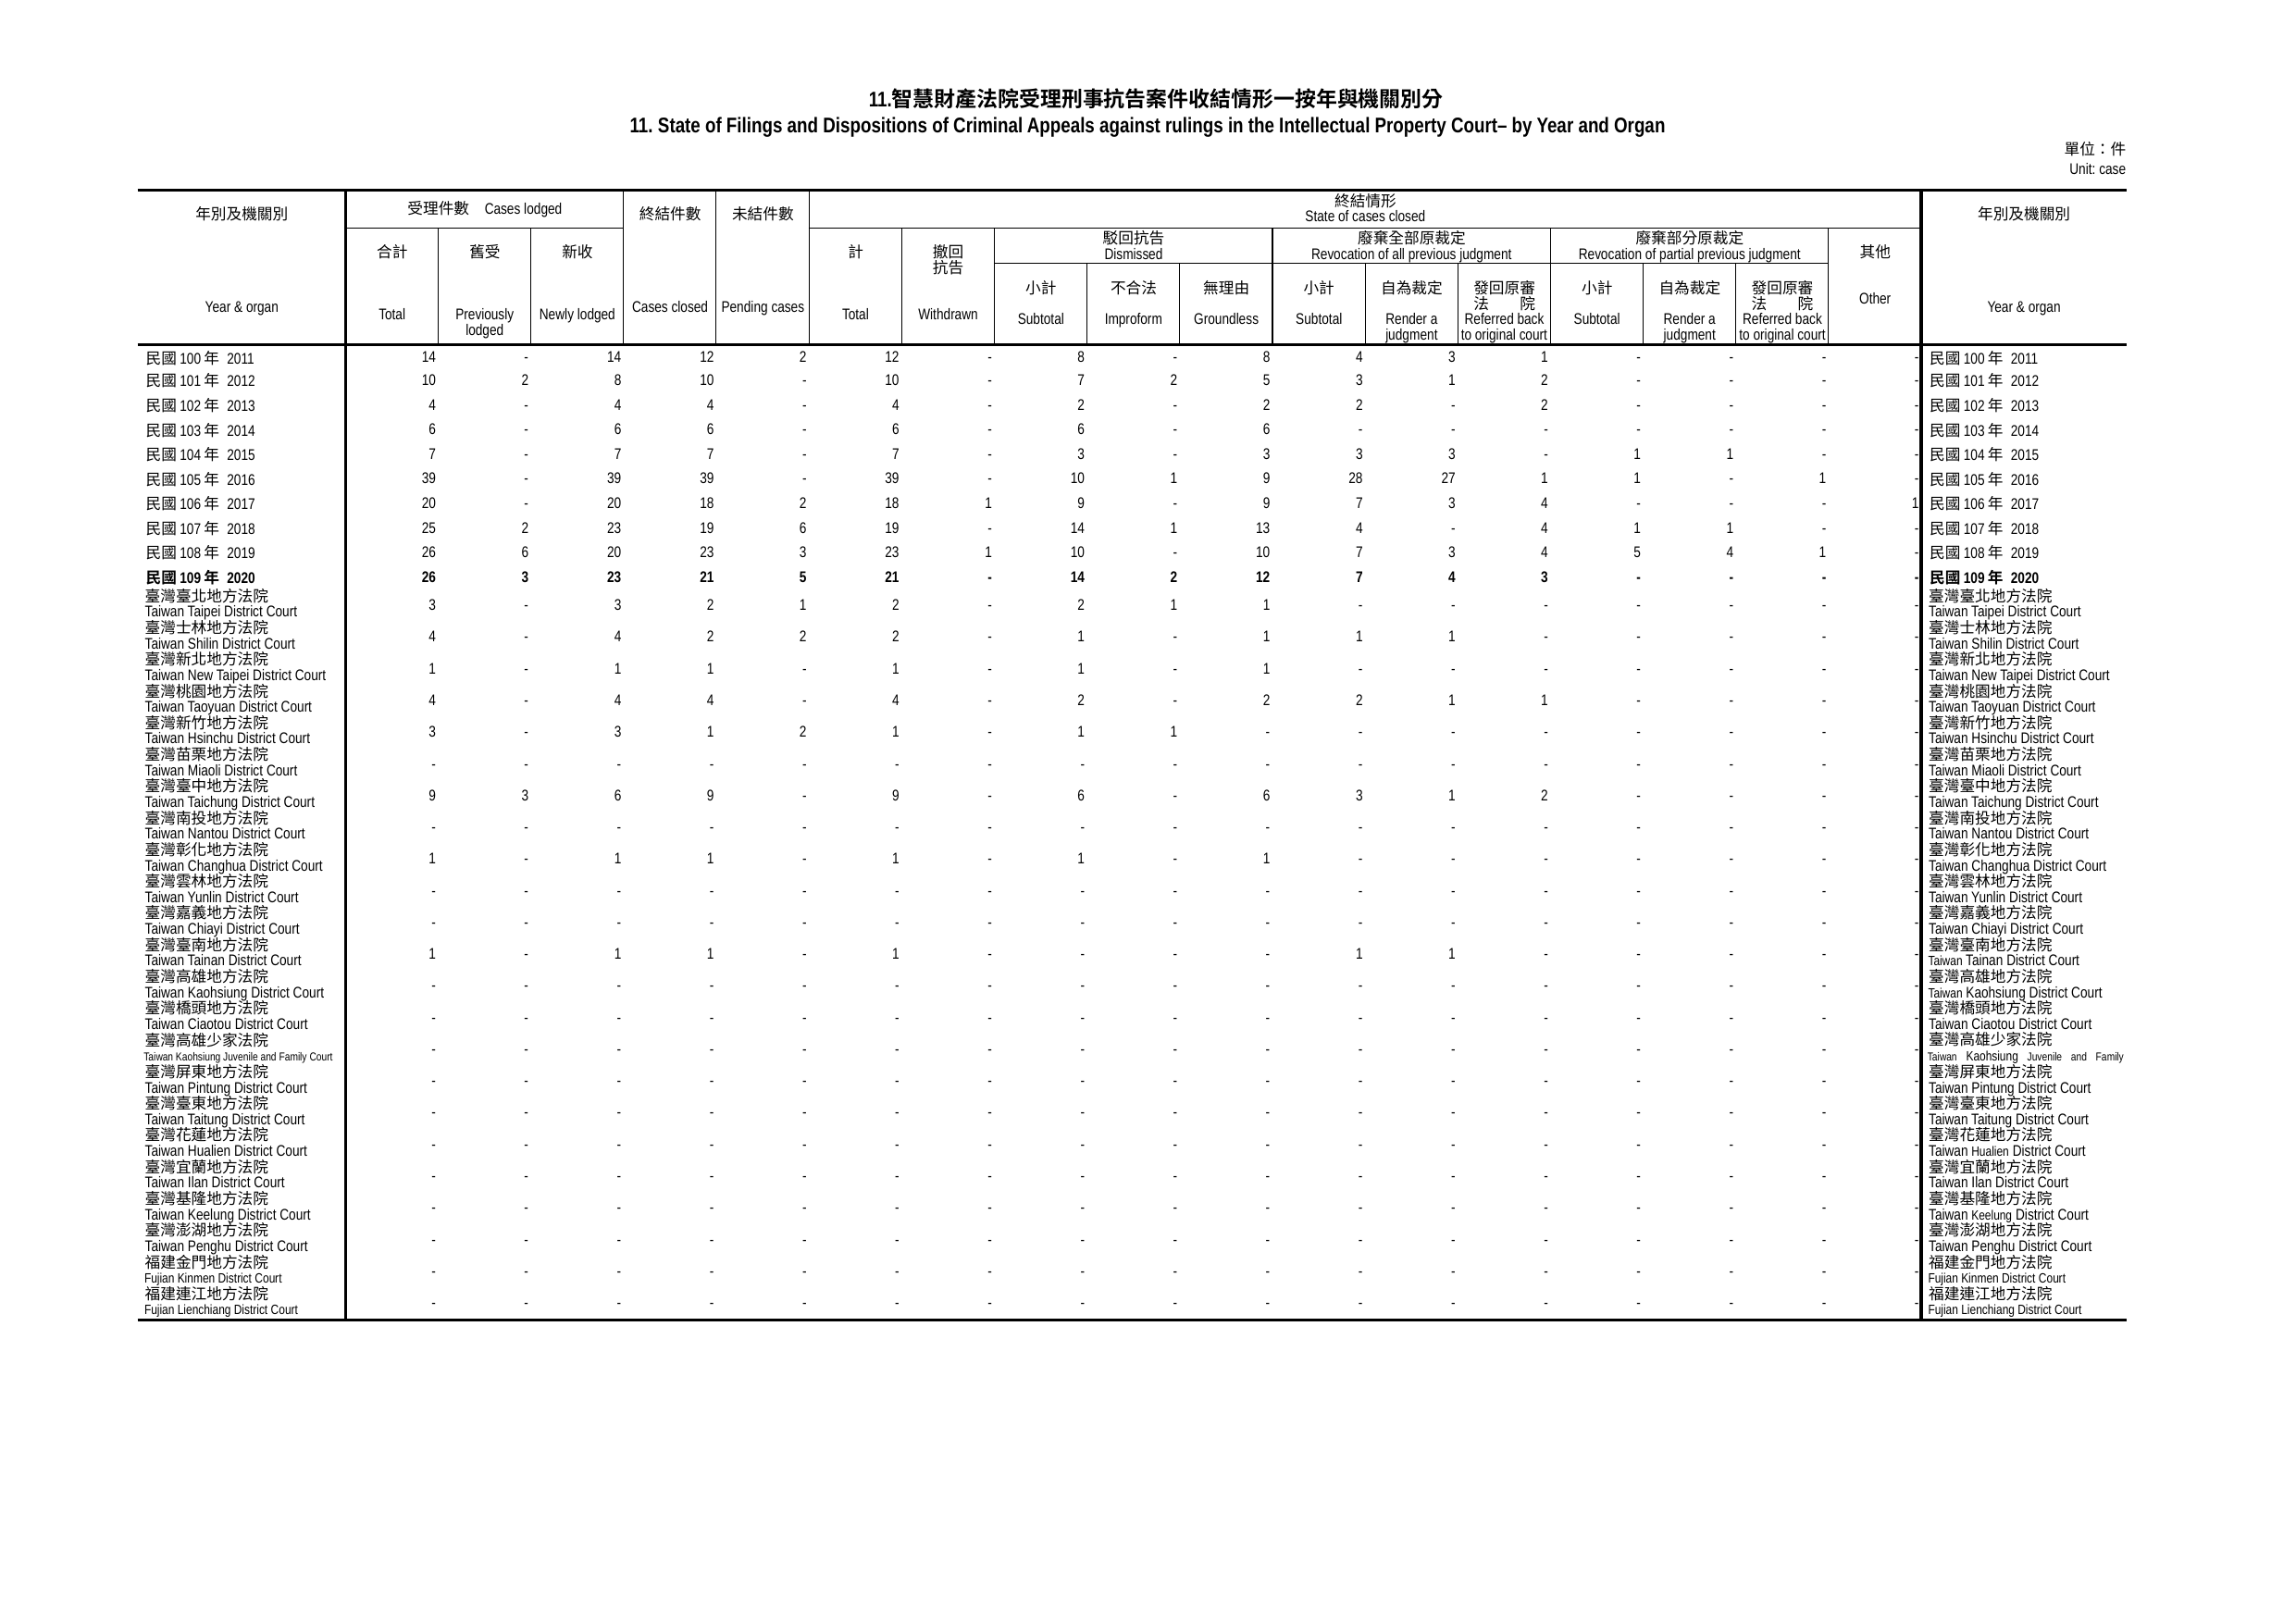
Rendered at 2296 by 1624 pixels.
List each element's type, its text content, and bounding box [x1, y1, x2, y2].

table_cell - [1550, 1223, 1644, 1255]
table_cell - [347, 811, 438, 843]
table_cell 7 [624, 441, 716, 466]
table_cell - [1736, 441, 1829, 466]
table_cell - [995, 1286, 1086, 1319]
table_cell 4 [531, 621, 624, 652]
table_cell 1 [1180, 589, 1272, 621]
table_cell 2 [716, 716, 809, 748]
table_cell 3 [1458, 564, 1550, 589]
table_cell - [995, 1255, 1086, 1286]
table_cell - [901, 621, 994, 652]
table_cell 臺灣南投地方法院 Taiwan Nantou District Court [138, 811, 344, 843]
table_cell - [809, 1223, 901, 1255]
table_cell 6 [995, 417, 1086, 441]
table_cell - [1458, 843, 1550, 874]
table_cell - [1829, 417, 1919, 441]
table_cell - [1458, 811, 1550, 843]
table_cell 臺灣苗栗地方法院 Taiwan Miaoli District Court [1923, 748, 2127, 779]
table_cell - [1272, 874, 1365, 906]
table_cell 2 [809, 589, 901, 621]
table_cell - [347, 1128, 438, 1159]
table_cell 1 [531, 652, 624, 684]
table_cell - [1087, 938, 1180, 970]
table_cell 1 [531, 843, 624, 874]
table_cell - [1087, 779, 1180, 811]
table_cell - [1644, 970, 1736, 1001]
table_cell - [1365, 1223, 1458, 1255]
table_cell 26 [347, 564, 438, 589]
table_cell - [1644, 1255, 1736, 1286]
table_cell - [995, 1033, 1086, 1065]
table_cell - [716, 441, 809, 466]
table_cell 7 [1272, 490, 1365, 515]
table_cell - [995, 1065, 1086, 1097]
table_cell - [1736, 938, 1829, 970]
table_cell - [1736, 1223, 1829, 1255]
text 單位：件 [169, 137, 2126, 159]
table_cell - [1550, 811, 1644, 843]
table_cell 23 [809, 539, 901, 564]
table_cell - [1644, 1065, 1736, 1097]
table_cell 10 [624, 368, 716, 392]
table_cell 12 [809, 346, 901, 367]
table_cell - [531, 1159, 624, 1192]
table_cell - [716, 652, 809, 684]
table_cell - [1829, 652, 1919, 684]
table_cell 9 [347, 779, 438, 811]
table_cell 1 [1644, 515, 1736, 539]
table_cell 1 [1365, 621, 1458, 652]
table_cell 4 [809, 392, 901, 417]
table_cell - [1365, 970, 1458, 1001]
table_cell 1 [809, 652, 901, 684]
table_cell 4 [624, 392, 716, 417]
table_cell 臺灣橋頭地方法院 Taiwan Ciaotou District Court [1923, 1001, 2127, 1033]
table_cell 1 [995, 652, 1086, 684]
table_cell - [531, 1255, 624, 1286]
table_cell 1 [1272, 621, 1365, 652]
table_cell 19 [809, 515, 901, 539]
table_cell - [901, 1255, 994, 1286]
table_cell - [901, 874, 994, 906]
table_cell 23 [624, 539, 716, 564]
table_cell 1 [1365, 684, 1458, 715]
table_header 終結情形 State of cases closed [810, 192, 1919, 228]
table_cell 5 [1180, 368, 1272, 392]
table_cell - [716, 811, 809, 843]
table_cell 民國101年 2012 [1923, 368, 2127, 392]
text 11.智慧財產法院受理刑事抗告案件收結情形一按年與機關別分 [169, 82, 2141, 113]
table_cell 1 [1550, 466, 1644, 490]
table_cell - [995, 970, 1086, 1001]
table_cell 臺灣新竹地方法院 Taiwan Hsinchu District Court [1923, 716, 2127, 748]
table_cell - [1087, 652, 1180, 684]
table_cell 1 [1365, 368, 1458, 392]
table_cell 臺灣桃園地方法院 Taiwan Taoyuan District Court [1923, 684, 2127, 715]
table_cell - [1644, 490, 1736, 515]
table_cell 臺灣新竹地方法院 Taiwan Hsinchu District Court [138, 716, 344, 748]
table_cell - [716, 843, 809, 874]
table_cell - [1644, 466, 1736, 490]
table_cell - [1644, 684, 1736, 715]
table_cell - [1180, 1033, 1272, 1065]
table_cell - [1087, 1033, 1180, 1065]
table_cell - [347, 1255, 438, 1286]
table_cell - [624, 1223, 716, 1255]
table_cell - [1180, 970, 1272, 1001]
table_cell - [1644, 589, 1736, 621]
table_cell 1 [1458, 684, 1550, 715]
table_cell 5 [716, 564, 809, 589]
table_cell 合計 Total [347, 229, 438, 343]
table_cell - [624, 1159, 716, 1192]
table_cell - [716, 1159, 809, 1192]
table_cell - [901, 564, 994, 589]
table_cell - [1180, 1128, 1272, 1159]
table_cell 10 [347, 368, 438, 392]
table_cell - [1087, 490, 1180, 515]
table_cell - [1550, 843, 1644, 874]
table_cell - [995, 906, 1086, 937]
table_cell - [1829, 392, 1919, 417]
table_cell - [531, 1097, 624, 1128]
table_cell - [1644, 417, 1736, 441]
table_cell 民國105年 2016 [138, 466, 344, 490]
table_cell - [531, 1001, 624, 1033]
table_cell 2 [716, 346, 809, 367]
table_cell - [901, 779, 994, 811]
table_cell - [901, 748, 994, 779]
table_cell - [1644, 874, 1736, 906]
table_cell - [1736, 1159, 1829, 1192]
table_cell - [1180, 1097, 1272, 1128]
table_cell - [439, 589, 531, 621]
table_cell - [624, 1001, 716, 1033]
table_cell - [1736, 621, 1829, 652]
table_cell - [1087, 1223, 1180, 1255]
table_cell - [1087, 1001, 1180, 1033]
table_cell 14 [995, 515, 1086, 539]
table_cell - [1829, 539, 1919, 564]
table_cell - [716, 1065, 809, 1097]
table_cell - [1829, 1001, 1919, 1033]
table_cell - [1550, 684, 1644, 715]
table_cell 1 [1087, 716, 1180, 748]
table_cell - [1365, 1033, 1458, 1065]
table_cell - [1272, 1097, 1365, 1128]
table_cell 1 [1736, 466, 1829, 490]
text 11. State of Filings and Dispositions of Criminal Appeals against rulings in the Intellectual Property Court– by Year and Organ [169, 113, 2126, 137]
table_cell - [809, 874, 901, 906]
table_cell 1 [1087, 466, 1180, 490]
table_cell - [901, 1286, 994, 1319]
table_cell - [1365, 1286, 1458, 1319]
table_cell - [1458, 938, 1550, 970]
table_cell 民國109年 2020 [1923, 564, 2127, 589]
table_cell - [1365, 652, 1458, 684]
table_cell - [1180, 1001, 1272, 1033]
table_cell 19 [624, 515, 716, 539]
table_cell - [809, 1065, 901, 1097]
table_cell - [1644, 652, 1736, 684]
table_cell - [1644, 368, 1736, 392]
table_cell 4 [347, 684, 438, 715]
table_cell 14 [995, 564, 1086, 589]
table_cell - [1829, 779, 1919, 811]
table_cell 民國101年 2012 [138, 368, 344, 392]
table_cell 福建連江地方法院 Fujian Lienchiang District Court [1923, 1286, 2127, 1319]
table_cell 臺灣新北地方法院 Taiwan New Taipei District Court [1923, 652, 2127, 684]
table_cell - [1829, 346, 1919, 367]
table_cell - [1272, 1159, 1365, 1192]
table_cell 1 [531, 938, 624, 970]
table_cell - [1736, 589, 1829, 621]
table_cell - [624, 970, 716, 1001]
table_cell 21 [624, 564, 716, 589]
table_cell - [716, 1033, 809, 1065]
table_cell - [1550, 906, 1644, 937]
table_cell 3 [439, 779, 531, 811]
table_cell - [1365, 874, 1458, 906]
table_cell 臺灣高雄少家法院 Taiwan Kaohsiung Juvenile and Family Court [1923, 1033, 2127, 1065]
table_cell 發回原審 法 院 Referred back to original court [1736, 264, 1828, 343]
table_cell 民國102年 2013 [1923, 392, 2127, 417]
table_cell - [1736, 368, 1829, 392]
table_cell - [901, 368, 994, 392]
table_cell 臺灣桃園地方法院 Taiwan Taoyuan District Court [138, 684, 344, 715]
table_cell - [1087, 417, 1180, 441]
table_cell 13 [1180, 515, 1272, 539]
table_cell 6 [809, 417, 901, 441]
table_cell - [1736, 392, 1829, 417]
table_cell - [809, 970, 901, 1001]
table_cell - [1736, 1192, 1829, 1223]
table_cell 臺灣彰化地方法院 Taiwan Changhua District Court [138, 843, 344, 874]
table_cell 臺灣臺北地方法院 Taiwan Taipei District Court [138, 589, 344, 621]
table_cell 6 [439, 539, 531, 564]
table_cell - [1458, 874, 1550, 906]
table_cell - [439, 906, 531, 937]
table_cell - [1829, 811, 1919, 843]
table_cell 2 [1458, 392, 1550, 417]
table_cell - [1365, 1159, 1458, 1192]
table_cell - [1829, 1128, 1919, 1159]
table_cell - [1180, 1223, 1272, 1255]
table_cell - [347, 874, 438, 906]
table_cell 21 [809, 564, 901, 589]
table_cell - [1829, 874, 1919, 906]
table_cell - [439, 811, 531, 843]
table_cell - [439, 1065, 531, 1097]
table_cell - [1458, 1097, 1550, 1128]
table_cell 臺灣嘉義地方法院 Taiwan Chiayi District Court [138, 906, 344, 937]
table_cell - [531, 1065, 624, 1097]
table_cell 臺灣臺中地方法院 Taiwan Taichung District Court [138, 779, 344, 811]
table_cell 臺灣屏東地方法院 Taiwan Pintung District Court [1923, 1065, 2127, 1097]
table_cell - [1180, 906, 1272, 937]
table_cell - [995, 938, 1086, 970]
table_cell - [901, 417, 994, 441]
table_cell 39 [624, 466, 716, 490]
table_cell 6 [624, 417, 716, 441]
table_cell - [1365, 417, 1458, 441]
table_cell - [1829, 621, 1919, 652]
table_cell 民國108年 2019 [138, 539, 344, 564]
table_cell - [624, 906, 716, 937]
table_cell 1 [901, 490, 994, 515]
table_cell - [1736, 779, 1829, 811]
table_cell - [1829, 1223, 1919, 1255]
table_cell - [1550, 779, 1644, 811]
table_cell - [347, 906, 438, 937]
table_cell - [1272, 843, 1365, 874]
table_cell 小計 Subtotal [1273, 264, 1365, 343]
table_cell - [1272, 652, 1365, 684]
table_cell - [1365, 811, 1458, 843]
table_cell 1 [347, 652, 438, 684]
table_cell - [1180, 1065, 1272, 1097]
table_cell 2 [1180, 684, 1272, 715]
table_cell - [1829, 748, 1919, 779]
table_cell - [1736, 811, 1829, 843]
table_cell 臺灣高雄地方法院 Taiwan Kaohsiung District Court [138, 970, 344, 1001]
table_cell 臺灣花蓮地方法院 Taiwan Hualien District Court [1923, 1128, 2127, 1159]
table_cell 4 [347, 392, 438, 417]
table_cell - [624, 1097, 716, 1128]
table_cell - [1644, 621, 1736, 652]
table_cell - [995, 874, 1086, 906]
table_cell - [1087, 748, 1180, 779]
table_cell - [439, 621, 531, 652]
table_cell - [1180, 1286, 1272, 1319]
table_cell 2 [1458, 779, 1550, 811]
table_cell 2 [1087, 368, 1180, 392]
table_cell 臺灣臺中地方法院 Taiwan Taichung District Court [1923, 779, 2127, 811]
table_cell - [716, 779, 809, 811]
table_cell 民國107年 2018 [1923, 515, 2127, 539]
table_cell 39 [809, 466, 901, 490]
table_cell - [1644, 392, 1736, 417]
table_cell - [1829, 589, 1919, 621]
table_cell - [439, 843, 531, 874]
table_cell - [624, 811, 716, 843]
table_cell - [1829, 843, 1919, 874]
table_cell 臺灣臺北地方法院 Taiwan Taipei District Court [1923, 589, 2127, 621]
table_cell 3 [1365, 441, 1458, 466]
table_cell - [901, 843, 994, 874]
table_cell 10 [809, 368, 901, 392]
table_cell - [1644, 1223, 1736, 1255]
table_cell - [1458, 906, 1550, 937]
table_cell 小計 Subtotal [995, 264, 1086, 343]
table_cell 臺灣高雄少家法院 Taiwan Kaohsiung Juvenile and Family Court [138, 1033, 344, 1065]
table_cell 臺灣花蓮地方法院 Taiwan Hualien District Court [138, 1128, 344, 1159]
table_cell - [1458, 621, 1550, 652]
table_cell - [1736, 1033, 1829, 1065]
table_cell 3 [1365, 346, 1458, 367]
table_cell 20 [531, 539, 624, 564]
table_cell - [1644, 1192, 1736, 1223]
table_cell - [1736, 874, 1829, 906]
table_cell 3 [347, 716, 438, 748]
table_cell - [347, 1192, 438, 1223]
table_cell 2 [716, 490, 809, 515]
table_cell - [901, 1128, 994, 1159]
table_cell - [1829, 906, 1919, 937]
table_cell - [1644, 1001, 1736, 1033]
table_cell - [995, 748, 1086, 779]
table_cell 1 [1180, 652, 1272, 684]
table_cell - [1550, 589, 1644, 621]
table_cell - [1550, 748, 1644, 779]
table_cell 7 [809, 441, 901, 466]
table_cell - [809, 1128, 901, 1159]
table_cell - [1458, 1065, 1550, 1097]
table_cell - [1087, 970, 1180, 1001]
table_cell - [347, 1033, 438, 1065]
table_cell 2 [716, 621, 809, 652]
table_cell - [1458, 652, 1550, 684]
table_cell - [439, 938, 531, 970]
table_header 未結件數 Pending cases [716, 192, 809, 343]
table_cell - [1829, 716, 1919, 748]
table_cell - [1550, 417, 1644, 441]
table_cell 7 [995, 368, 1086, 392]
table_cell 23 [531, 564, 624, 589]
table_cell - [624, 1065, 716, 1097]
table_cell - [439, 716, 531, 748]
table_cell 8 [995, 346, 1086, 367]
table_cell - [1550, 368, 1644, 392]
table_cell 9 [624, 779, 716, 811]
table_cell 28 [1272, 466, 1365, 490]
table_cell - [1550, 1159, 1644, 1192]
table_cell - [995, 1223, 1086, 1255]
table_cell 3 [347, 589, 438, 621]
table_cell 臺灣橋頭地方法院 Taiwan Ciaotou District Court [138, 1001, 344, 1033]
table_cell - [716, 1192, 809, 1223]
table_cell 民國102年 2013 [138, 392, 344, 417]
table_cell - [1736, 843, 1829, 874]
table_cell - [809, 748, 901, 779]
table_cell - [716, 466, 809, 490]
table_cell - [1087, 1159, 1180, 1192]
table_cell - [1365, 1255, 1458, 1286]
table_cell - [901, 716, 994, 748]
table_cell - [901, 1159, 994, 1192]
table_cell - [1644, 1097, 1736, 1128]
table_cell 1 [624, 716, 716, 748]
table_cell - [1550, 621, 1644, 652]
table_cell 民國104年 2015 [1923, 441, 2127, 466]
table_cell - [1829, 1033, 1919, 1065]
table_cell - [1829, 441, 1919, 466]
table_cell 1 [1180, 843, 1272, 874]
table_cell 9 [1180, 490, 1272, 515]
table_cell - [347, 1065, 438, 1097]
table_cell - [1644, 716, 1736, 748]
table_cell - [1272, 1223, 1365, 1255]
table_cell - [439, 1255, 531, 1286]
table_cell 8 [531, 368, 624, 392]
table_cell - [1550, 392, 1644, 417]
table_cell - [1087, 684, 1180, 715]
table_cell - [1829, 1065, 1919, 1097]
table_cell - [1365, 1097, 1458, 1128]
table_cell 1 [1272, 938, 1365, 970]
table_cell - [1087, 811, 1180, 843]
table_cell 6 [531, 417, 624, 441]
table_cell - [1550, 1033, 1644, 1065]
table_cell 4 [531, 392, 624, 417]
table_cell - [995, 1159, 1086, 1192]
table_cell 臺灣士林地方法院 Taiwan Shilin District Court [138, 621, 344, 652]
table_cell - [1458, 417, 1550, 441]
table_cell 3 [1180, 441, 1272, 466]
table_cell - [901, 811, 994, 843]
table_cell 2 [1087, 564, 1180, 589]
table_cell - [1736, 906, 1829, 937]
table_cell 民國100年 2011 [1923, 346, 2127, 367]
table_cell 1 [1087, 515, 1180, 539]
table_cell - [1180, 716, 1272, 748]
table_cell 4 [1458, 490, 1550, 515]
table_header 年別及機關別 Year & organ [138, 192, 344, 343]
table_cell - [1644, 748, 1736, 779]
table_cell 3 [1272, 368, 1365, 392]
table_cell 福建連江地方法院 Fujian Lienchiang District Court [138, 1286, 344, 1319]
table_cell 10 [1180, 539, 1272, 564]
table_cell 3 [1272, 779, 1365, 811]
table_cell - [1458, 970, 1550, 1001]
table_cell 6 [1180, 417, 1272, 441]
table_cell 7 [1272, 539, 1365, 564]
table_header 年別及機關別 Year & organ [1923, 192, 2127, 343]
table_cell 1 [624, 938, 716, 970]
table_cell - [1272, 1286, 1365, 1319]
table_cell - [1550, 1286, 1644, 1319]
table_cell - [716, 874, 809, 906]
table_cell - [1829, 684, 1919, 715]
table_cell 臺灣臺南地方法院 Taiwan Tainan District Court [138, 938, 344, 970]
table_cell - [995, 1128, 1086, 1159]
table_cell 自為裁定 Render a judgment [1644, 264, 1735, 343]
table_cell 3 [531, 589, 624, 621]
table_cell - [1272, 589, 1365, 621]
table_cell - [1736, 716, 1829, 748]
table_cell 1 [624, 843, 716, 874]
table_cell 6 [716, 515, 809, 539]
table_cell - [531, 1128, 624, 1159]
table_cell 臺灣南投地方法院 Taiwan Nantou District Court [1923, 811, 2127, 843]
table_cell - [1644, 1033, 1736, 1065]
table_cell - [716, 906, 809, 937]
table_cell 4 [1272, 515, 1365, 539]
table_cell - [1829, 1255, 1919, 1286]
table_cell - [1644, 938, 1736, 970]
table_cell - [1087, 621, 1180, 652]
table_cell - [809, 811, 901, 843]
table_cell 2 [1272, 392, 1365, 417]
table_cell 臺灣臺東地方法院 Taiwan Taitung District Court [138, 1097, 344, 1128]
table_cell - [347, 748, 438, 779]
table_cell - [1829, 564, 1919, 589]
table_cell 臺灣彰化地方法院 Taiwan Changhua District Court [1923, 843, 2127, 874]
table_cell - [439, 874, 531, 906]
table_cell - [1829, 1286, 1919, 1319]
table_cell - [531, 906, 624, 937]
table_cell 撤回 抗告 Withdrawn [902, 229, 994, 343]
table_cell - [1087, 874, 1180, 906]
text Unit: case [169, 159, 2126, 178]
table_cell - [995, 811, 1086, 843]
table_cell 舊受 Previously lodged [439, 229, 530, 343]
table_cell - [1458, 589, 1550, 621]
table_cell - [809, 1097, 901, 1128]
table_cell - [901, 906, 994, 937]
table_cell 民國106年 2017 [138, 490, 344, 515]
table_cell - [1272, 1192, 1365, 1223]
table_cell 2 [809, 621, 901, 652]
table_cell - [347, 1159, 438, 1192]
table_cell - [1180, 1159, 1272, 1192]
table_cell - [809, 1286, 901, 1319]
table_cell 8 [1180, 346, 1272, 367]
table_cell - [901, 1065, 994, 1097]
table_cell 18 [624, 490, 716, 515]
table_cell 1 [809, 938, 901, 970]
table_cell - [1736, 1128, 1829, 1159]
table_cell 23 [531, 515, 624, 539]
table_cell - [901, 1192, 994, 1223]
table_cell 3 [531, 716, 624, 748]
table_cell - [1272, 748, 1365, 779]
table_cell - [439, 1223, 531, 1255]
table_cell 3 [439, 564, 531, 589]
table_cell - [901, 392, 994, 417]
table_cell - [1736, 490, 1829, 515]
table_cell - [1458, 441, 1550, 466]
table_cell - [1736, 684, 1829, 715]
table_cell - [439, 1286, 531, 1319]
table_cell - [1550, 564, 1644, 589]
table_cell - [1272, 970, 1365, 1001]
table_cell 1 [624, 652, 716, 684]
table_cell 1 [1087, 589, 1180, 621]
table_cell - [1644, 779, 1736, 811]
table_cell 臺灣澎湖地方法院 Taiwan Penghu District Court [1923, 1223, 2127, 1255]
table_cell - [716, 1286, 809, 1319]
table_cell 1 [1365, 779, 1458, 811]
table_cell - [716, 417, 809, 441]
table_cell - [1829, 466, 1919, 490]
table_cell 6 [1180, 779, 1272, 811]
table_cell - [1829, 938, 1919, 970]
table_cell - [901, 441, 994, 466]
table_cell - [1550, 938, 1644, 970]
table_cell 4 [624, 684, 716, 715]
table_cell 3 [1272, 441, 1365, 466]
table_cell 9 [1180, 466, 1272, 490]
table_cell 民國103年 2014 [138, 417, 344, 441]
table_cell 5 [1550, 539, 1644, 564]
table_cell - [1736, 515, 1829, 539]
table_cell - [1087, 441, 1180, 466]
table_cell - [1087, 1097, 1180, 1128]
table_cell - [716, 1001, 809, 1033]
table_cell 發回原審 法 院 Referred back to original court [1458, 264, 1550, 343]
table_cell 12 [1180, 564, 1272, 589]
table_cell - [347, 1097, 438, 1128]
table_cell - [1458, 716, 1550, 748]
table_cell 計 Total [810, 229, 901, 343]
table_cell - [716, 1223, 809, 1255]
table_cell - [1458, 1128, 1550, 1159]
table_cell - [439, 1159, 531, 1192]
table_cell - [716, 392, 809, 417]
table_cell - [901, 589, 994, 621]
table_cell - [531, 1192, 624, 1223]
table_cell 7 [1272, 564, 1365, 589]
table_cell 4 [1272, 346, 1365, 367]
table_cell 1 [1458, 346, 1550, 367]
table_cell - [1458, 1286, 1550, 1319]
table_cell - [1458, 1001, 1550, 1033]
table_cell - [1272, 716, 1365, 748]
table_cell 民國103年 2014 [1923, 417, 2127, 441]
table_cell - [531, 811, 624, 843]
table_cell - [1087, 1255, 1180, 1286]
table_cell - [439, 441, 531, 466]
table_cell 2 [1180, 392, 1272, 417]
table_cell - [1365, 906, 1458, 937]
table_cell - [1365, 1192, 1458, 1223]
table_cell 3 [1365, 490, 1458, 515]
table_cell 其他 Other [1829, 229, 1919, 343]
table_cell - [439, 970, 531, 1001]
table_cell 3 [716, 539, 809, 564]
table_cell 4 [1458, 539, 1550, 564]
table_cell - [716, 368, 809, 392]
table_cell - [1180, 1255, 1272, 1286]
table_cell - [1550, 1192, 1644, 1223]
table_cell - [1829, 515, 1919, 539]
table_cell 25 [347, 515, 438, 539]
table_cell 1 [1829, 490, 1919, 515]
table_cell 9 [995, 490, 1086, 515]
table_cell 1 [1736, 539, 1829, 564]
table_cell 民國104年 2015 [138, 441, 344, 466]
table_cell 臺灣宜蘭地方法院 Taiwan Ilan District Court [138, 1159, 344, 1192]
table_cell - [347, 1001, 438, 1033]
table_cell - [1736, 1065, 1829, 1097]
table_cell 臺灣雲林地方法院 Taiwan Yunlin District Court [1923, 874, 2127, 906]
table_cell - [1736, 346, 1829, 367]
table_cell 3 [1365, 539, 1458, 564]
table_cell - [1829, 1097, 1919, 1128]
table_cell 1 [901, 539, 994, 564]
table_cell - [531, 874, 624, 906]
table_cell - [1550, 1001, 1644, 1033]
table_cell - [624, 1286, 716, 1319]
table_cell 2 [995, 392, 1086, 417]
table_cell - [809, 1255, 901, 1286]
table_cell 1 [995, 621, 1086, 652]
table_cell - [809, 1001, 901, 1033]
table_cell - [716, 1255, 809, 1286]
table_cell 2 [1272, 684, 1365, 715]
table_cell 20 [347, 490, 438, 515]
table_cell 2 [439, 368, 531, 392]
table_cell - [531, 1033, 624, 1065]
table_cell 臺灣雲林地方法院 Taiwan Yunlin District Court [138, 874, 344, 906]
table_cell - [1087, 1192, 1180, 1223]
table_cell - [901, 1097, 994, 1128]
table_cell 小計 Subtotal [1551, 264, 1643, 343]
table_cell - [995, 1001, 1086, 1033]
table_cell 1 [809, 843, 901, 874]
table_cell - [439, 1001, 531, 1033]
table_cell - [1180, 874, 1272, 906]
table_cell - [1180, 748, 1272, 779]
table_cell - [439, 1097, 531, 1128]
table_cell 1 [995, 843, 1086, 874]
table_cell - [1550, 970, 1644, 1001]
table_cell - [1550, 652, 1644, 684]
table_cell 3 [995, 441, 1086, 466]
table_cell - [1736, 970, 1829, 1001]
table_header 終結件數 Cases closed [624, 192, 715, 343]
table_cell - [1087, 346, 1180, 367]
table_cell 民國105年 2016 [1923, 466, 2127, 490]
table_cell - [716, 970, 809, 1001]
table_cell 27 [1365, 466, 1458, 490]
table_cell - [901, 684, 994, 715]
table_cell 10 [995, 466, 1086, 490]
table_cell 臺灣高雄地方法院 Taiwan Kaohsiung District Court [1923, 970, 2127, 1001]
table_cell - [1736, 1001, 1829, 1033]
table_cell - [1644, 843, 1736, 874]
table_cell 民國100年 2011 [138, 346, 344, 367]
table_cell 臺灣士林地方法院 Taiwan Shilin District Court [1923, 621, 2127, 652]
table_cell 1 [1365, 938, 1458, 970]
table_cell 4 [1644, 539, 1736, 564]
table_cell 6 [531, 779, 624, 811]
table_cell 2 [995, 684, 1086, 715]
table_cell 民國108年 2019 [1923, 539, 2127, 564]
table_cell - [1829, 1159, 1919, 1192]
table_cell 10 [995, 539, 1086, 564]
table_cell - [439, 466, 531, 490]
table_cell - [1829, 1192, 1919, 1223]
table_header 受理件數 Cases lodged [347, 192, 623, 228]
table_cell 20 [531, 490, 624, 515]
table_cell - [1829, 368, 1919, 392]
table_cell 4 [809, 684, 901, 715]
table_cell 福建金門地方法院 Fujian Kinmen District Court [1923, 1255, 2127, 1286]
table_cell - [1550, 490, 1644, 515]
table_cell - [901, 652, 994, 684]
table_cell - [995, 1097, 1086, 1128]
table_cell - [1644, 1159, 1736, 1192]
table_cell 14 [531, 346, 624, 367]
table_cell - [901, 1033, 994, 1065]
table_cell 福建金門地方法院 Fujian Kinmen District Court [138, 1255, 344, 1286]
table_cell - [624, 1192, 716, 1223]
table_cell - [1087, 1286, 1180, 1319]
table_cell - [1644, 564, 1736, 589]
table_cell 自為裁定 Render a judgment [1366, 264, 1458, 343]
table_cell 臺灣基隆地方法院 Taiwan Keelung District Court [138, 1192, 344, 1223]
table_cell - [1458, 748, 1550, 779]
table_cell - [809, 1159, 901, 1192]
table_cell - [624, 1255, 716, 1286]
table_cell 駁回抗告 Dismissed [995, 229, 1272, 263]
table_cell - [1644, 1128, 1736, 1159]
table_cell 4 [1365, 564, 1458, 589]
table_cell - [1272, 1001, 1365, 1033]
table_cell - [1365, 1128, 1458, 1159]
table_cell - [901, 466, 994, 490]
table_cell - [1550, 1097, 1644, 1128]
table_cell 廢棄部分原裁定 Revocation of partial previous judgment [1551, 229, 1828, 263]
table_cell - [531, 970, 624, 1001]
table_cell - [1550, 346, 1644, 367]
table_cell 2 [1458, 368, 1550, 392]
table_cell - [531, 1223, 624, 1255]
table_cell - [995, 1192, 1086, 1223]
table_cell - [716, 1128, 809, 1159]
table_cell 39 [347, 466, 438, 490]
table_cell - [809, 1192, 901, 1223]
table_cell - [1458, 1255, 1550, 1286]
table_cell - [531, 1286, 624, 1319]
table_cell - [1458, 1223, 1550, 1255]
table_cell - [1087, 1065, 1180, 1097]
table_cell - [1180, 811, 1272, 843]
table_cell - [1736, 1097, 1829, 1128]
table_cell - [1365, 748, 1458, 779]
table_cell 2 [439, 515, 531, 539]
table_cell 1 [995, 716, 1086, 748]
table_cell - [439, 1128, 531, 1159]
table_cell - [1644, 1286, 1736, 1319]
table_cell - [1272, 1033, 1365, 1065]
table_cell - [1736, 748, 1829, 779]
table_cell - [1272, 811, 1365, 843]
table_cell - [1550, 716, 1644, 748]
table_cell - [439, 346, 531, 367]
table_cell 臺灣基隆地方法院 Taiwan Keelung District Court [1923, 1192, 2127, 1223]
table_cell - [439, 392, 531, 417]
table_cell 7 [531, 441, 624, 466]
table_cell - [1644, 906, 1736, 937]
table_cell - [1180, 938, 1272, 970]
table_cell 無理由 Groundless [1180, 264, 1272, 343]
table_cell - [1272, 1065, 1365, 1097]
table_cell 1 [1458, 466, 1550, 490]
table_cell - [1736, 564, 1829, 589]
table_cell 1 [1644, 441, 1736, 466]
table_cell 18 [809, 490, 901, 515]
table_cell - [1458, 1033, 1550, 1065]
table_cell 14 [347, 346, 438, 367]
table_cell - [1365, 1065, 1458, 1097]
table_cell - [439, 490, 531, 515]
table_cell 1 [716, 589, 809, 621]
table_cell - [809, 1033, 901, 1065]
table_cell 臺灣宜蘭地方法院 Taiwan Ilan District Court [1923, 1159, 2127, 1192]
table_cell - [1180, 1192, 1272, 1223]
table_cell - [1550, 874, 1644, 906]
table_cell - [1272, 1255, 1365, 1286]
table_cell - [439, 652, 531, 684]
table_cell - [1736, 417, 1829, 441]
table_cell 民國106年 2017 [1923, 490, 2127, 515]
table_cell 臺灣苗栗地方法院 Taiwan Miaoli District Court [138, 748, 344, 779]
table_cell 7 [347, 441, 438, 466]
table_cell 新收 Newly lodged [531, 229, 623, 343]
table_cell - [1087, 1128, 1180, 1159]
table_cell - [901, 515, 994, 539]
table_cell - [1644, 811, 1736, 843]
table_cell - [1365, 1001, 1458, 1033]
table_cell 廢棄全部原裁定 Revocation of all previous judgment [1273, 229, 1550, 263]
table_cell 1 [809, 716, 901, 748]
table_cell - [1365, 716, 1458, 748]
table_cell 2 [624, 621, 716, 652]
table_cell - [1736, 1286, 1829, 1319]
table_cell 2 [624, 589, 716, 621]
table_cell 不合法 Improform [1087, 264, 1179, 343]
table_cell 臺灣澎湖地方法院 Taiwan Penghu District Court [138, 1223, 344, 1255]
table_cell - [1829, 970, 1919, 1001]
table_cell - [347, 970, 438, 1001]
table_cell - [531, 748, 624, 779]
table_cell - [1365, 515, 1458, 539]
table_cell - [347, 1223, 438, 1255]
table_cell 4 [1458, 515, 1550, 539]
table_cell - [901, 970, 994, 1001]
table_cell 39 [531, 466, 624, 490]
table_cell 臺灣臺南地方法院 Taiwan Tainan District Court [1923, 938, 2127, 970]
table_cell - [716, 938, 809, 970]
table_cell 臺灣屏東地方法院 Taiwan Pintung District Court [138, 1065, 344, 1097]
table_cell - [439, 1033, 531, 1065]
table_cell 1 [1550, 441, 1644, 466]
table_cell 1 [1180, 621, 1272, 652]
table_cell 1 [1550, 515, 1644, 539]
table_cell - [809, 906, 901, 937]
table_cell - [1365, 843, 1458, 874]
table_cell - [1736, 1255, 1829, 1286]
table_cell - [716, 748, 809, 779]
table_cell 民國109年 2020 [138, 564, 344, 589]
table_cell 4 [531, 684, 624, 715]
table_cell 6 [347, 417, 438, 441]
table_cell - [1458, 1159, 1550, 1192]
table_cell 4 [347, 621, 438, 652]
table_cell 臺灣新北地方法院 Taiwan New Taipei District Court [138, 652, 344, 684]
table_cell - [1550, 1255, 1644, 1286]
table_cell - [1644, 346, 1736, 367]
table_cell - [716, 684, 809, 715]
table_cell - [1550, 1128, 1644, 1159]
table_cell - [1087, 539, 1180, 564]
table_cell - [624, 748, 716, 779]
table_cell - [1087, 843, 1180, 874]
table_cell 1 [347, 843, 438, 874]
table_cell - [1365, 392, 1458, 417]
table_cell - [439, 748, 531, 779]
table_cell - [1272, 1128, 1365, 1159]
table_cell - [347, 1286, 438, 1319]
table_cell - [624, 1033, 716, 1065]
table_cell - [901, 938, 994, 970]
table_cell 6 [995, 779, 1086, 811]
table_cell 臺灣嘉義地方法院 Taiwan Chiayi District Court [1923, 906, 2127, 937]
table_cell - [901, 1001, 994, 1033]
table_cell - [901, 346, 994, 367]
table_cell 26 [347, 539, 438, 564]
table_cell - [439, 684, 531, 715]
table_cell - [1272, 417, 1365, 441]
table_cell - [1272, 906, 1365, 937]
table_cell - [1365, 589, 1458, 621]
table_cell - [439, 1192, 531, 1223]
table_cell - [624, 874, 716, 906]
table_cell 1 [347, 938, 438, 970]
table_cell - [1087, 392, 1180, 417]
table_cell - [1736, 652, 1829, 684]
table_cell - [1458, 1192, 1550, 1223]
table_cell - [624, 1128, 716, 1159]
table_cell 2 [995, 589, 1086, 621]
table_cell - [716, 1097, 809, 1128]
table_cell 9 [809, 779, 901, 811]
table_cell - [901, 1223, 994, 1255]
table_cell 臺灣臺東地方法院 Taiwan Taitung District Court [1923, 1097, 2127, 1128]
table_cell - [439, 417, 531, 441]
table_cell 民國107年 2018 [138, 515, 344, 539]
table_cell - [1087, 906, 1180, 937]
table_cell - [1550, 1065, 1644, 1097]
table_cell 12 [624, 346, 716, 367]
